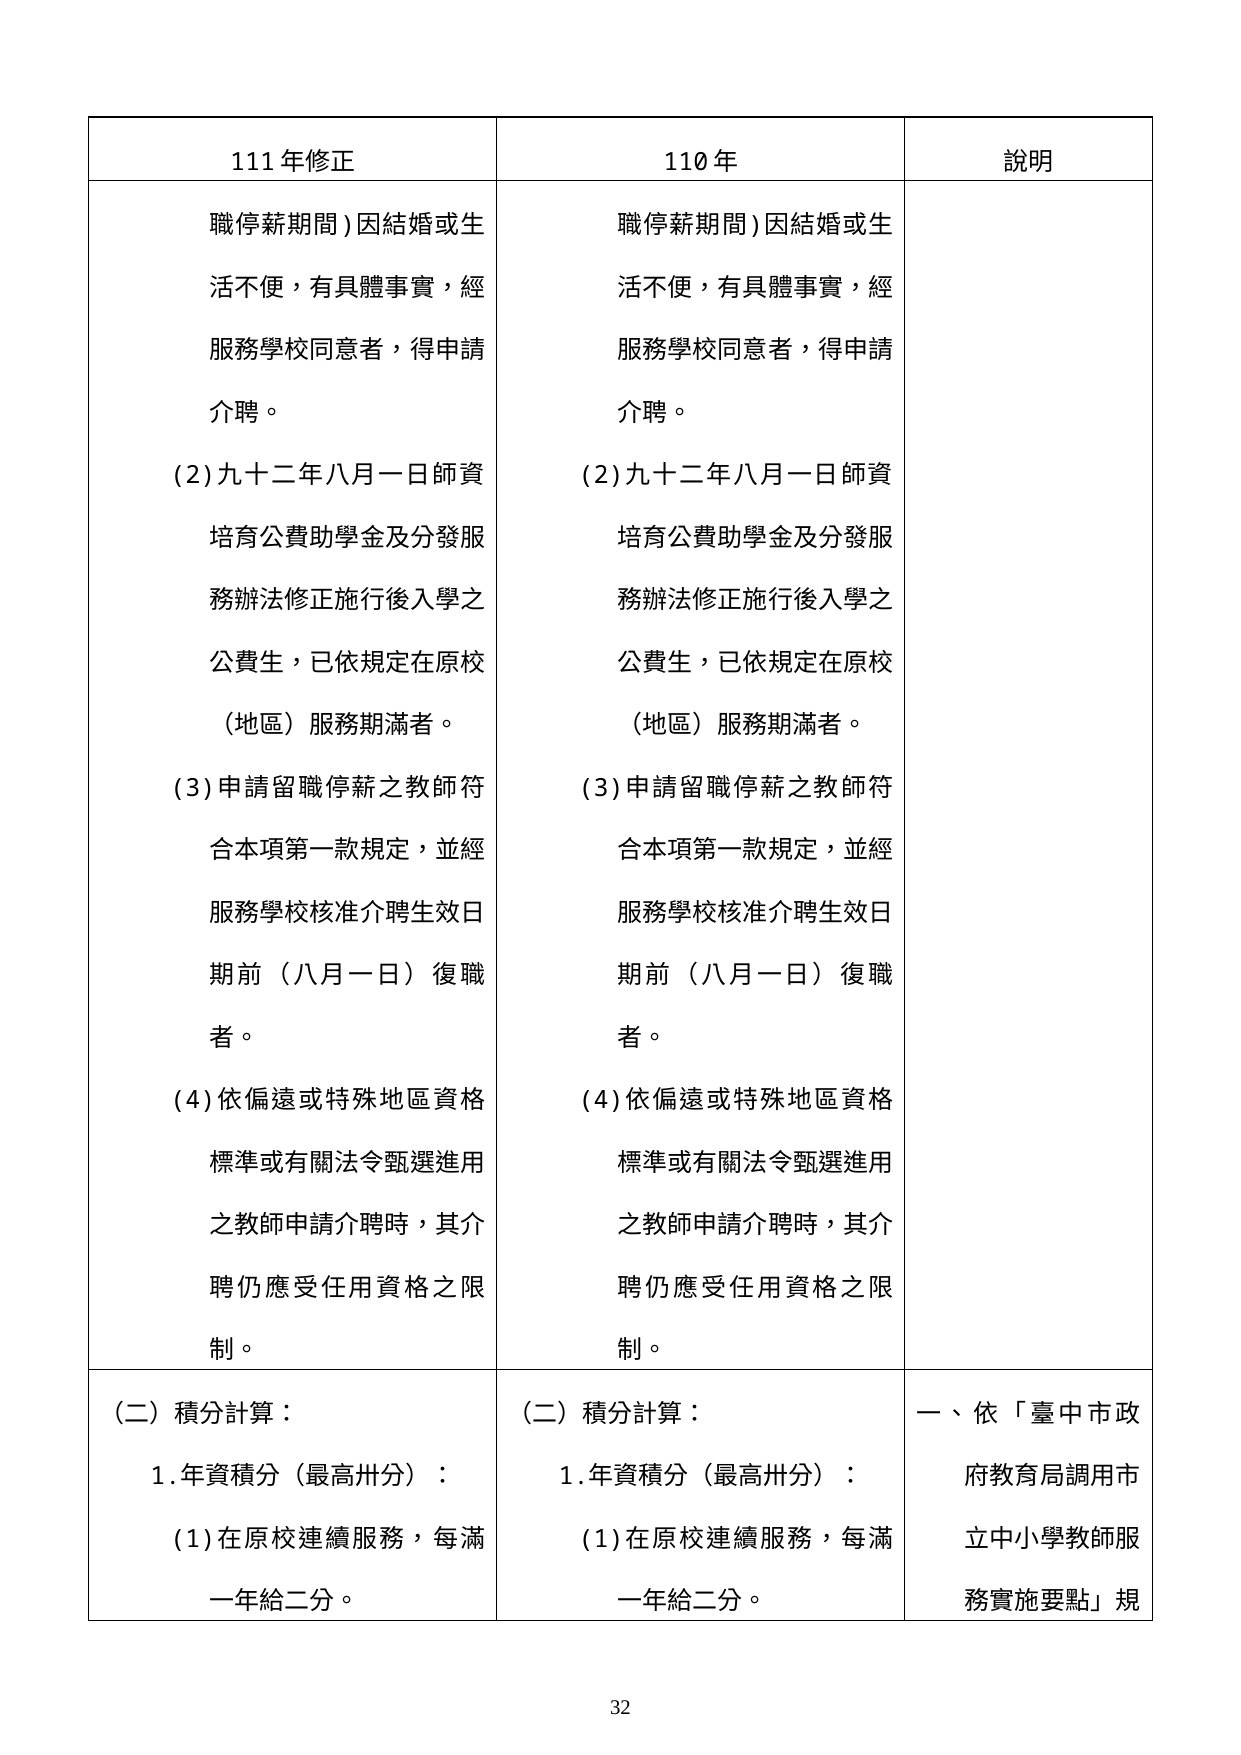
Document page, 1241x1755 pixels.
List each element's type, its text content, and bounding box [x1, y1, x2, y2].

table_cell 職停薪期間)因結婚或生活不便，有具體事實，經服務學校同意者，得申請介聘。 (2)九十二年八月一日師資培育公費助學金及分發服務辦法修正施行後入學之公費生，已依規定在原校（地區）服務期滿者。 (3)申請留職停薪之教師符合本項第一款規定，並經服務學校核准介聘生效日期前（八月一日）復職者。 (4)依偏遠或特殊地區資格標準或有關法令甄選進用之教師申請介聘時，其介聘仍應受任用資格之限制。 [497, 181, 904, 1368]
table_cell 一、依「臺中市政府教育局調用市立中小學教師服務實施要點」規 [905, 1370, 1152, 1619]
table_header 111年修正 [89, 118, 496, 180]
table_cell 職停薪期間)因結婚或生活不便，有具體事實，經服務學校同意者，得申請介聘。 (2)九十二年八月一日師資培育公費助學金及分發服務辦法修正施行後入學之公費生，已依規定在原校（地區）服務期滿者。 (3)申請留職停薪之教師符合本項第一款規定，並經服務學校核准介聘生效日期前（八月一日）復職者。 (4)依偏遠或特殊地區資格標準或有關法令甄選進用之教師申請介聘時，其介聘仍應受任用資格之限制。 [89, 181, 496, 1368]
table_header 110年 [497, 118, 904, 180]
table_cell [905, 181, 1152, 1368]
table_header 說明 [905, 118, 1152, 180]
table_cell （二）積分計算： 1.年資積分（最高卅分）： (1)在原校連續服務，每滿一年給二分。 [497, 1370, 904, 1619]
table_cell （二）積分計算： 1.年資積分（最高卅分）： (1)在原校連續服務，每滿一年給二分。 [89, 1370, 496, 1619]
